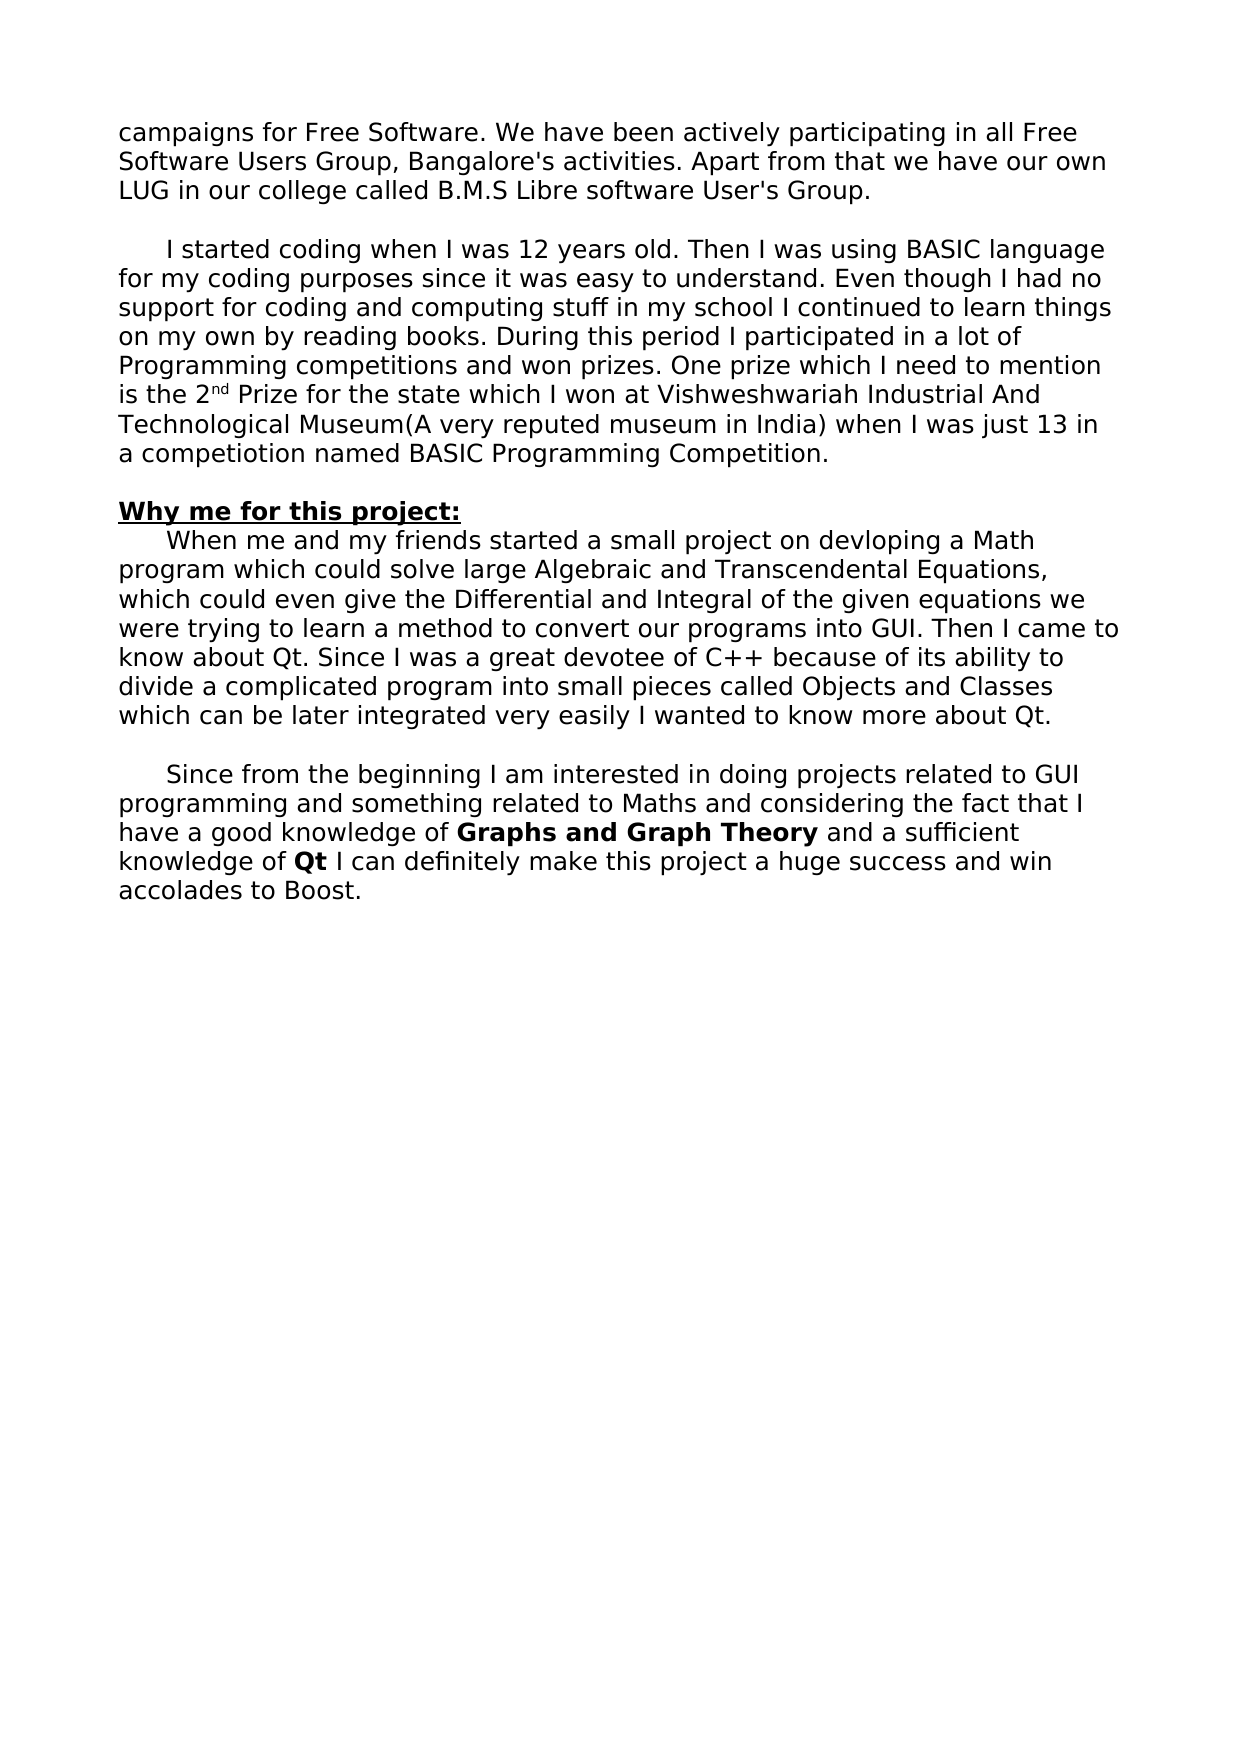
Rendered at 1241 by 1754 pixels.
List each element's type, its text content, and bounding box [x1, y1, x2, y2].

text When me and my friends started a small project on devloping a Math program which could solve large Algebraic and Transcendental Equations, which could even give the Differential and Integral of the given equations we were trying to learn a method to convert our programs into GUI. Then I came to know about Qt. Since I was a great devotee of C++ because of its ability to divide a complicated program into small pieces called Objects and Classes which can be later integrated very easily I wanted to know more about Qt. [118, 526, 1122, 731]
text I started coding when I was 12 years old. Then I was using BASIC language for my coding purposes since it was easy to understand. Even though I had no support for coding and computing stuff in my school I continued to learn things on my own by reading books. During this period I participated in a lot of Programming competitions and won prizes. One prize which I need to mention is the 2nd Prize for the state which I won at Vishweshwariah Industrial And Technological Museum(A very reputed museum in India) when I was just 13 in a competiotion named BASIC Programming Competition. [118, 235, 1122, 468]
text Why me for this project: [118, 497, 1122, 526]
text campaigns for Free Software. We have been actively participating in all Free Software Users Group, Bangalore's activities. Apart from that we have our own LUG in our college called B.M.S Libre software User's Group. [118, 118, 1122, 206]
text Since from the beginning I am interested in doing projects related to GUI programming and something related to Maths and considering the fact that I have a good knowledge of Graphs and Graph Theory and a sufficient knowledge of Qt I can definitely make this project a huge success and win accolades to Boost. [118, 760, 1122, 906]
